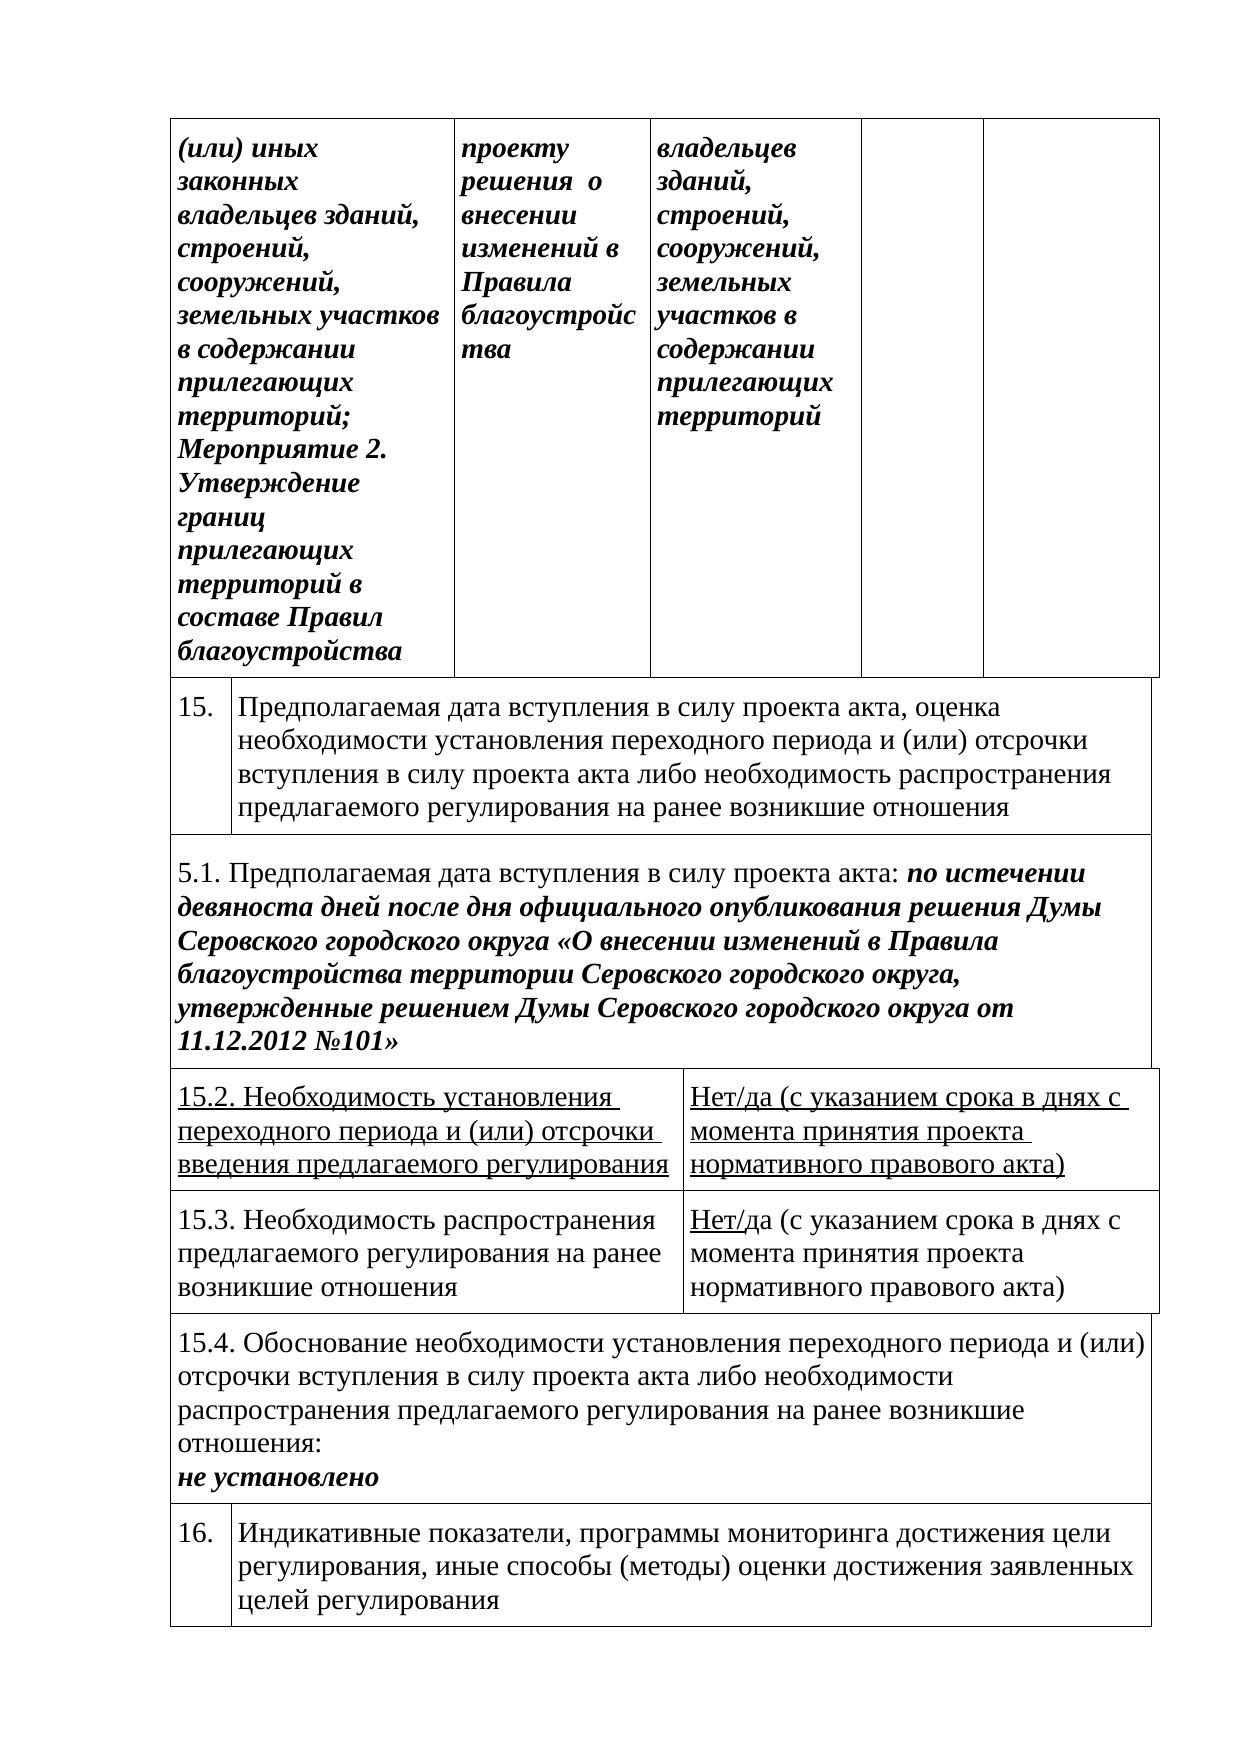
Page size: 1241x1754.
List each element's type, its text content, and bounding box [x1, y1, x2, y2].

table_cell Индикативные показатели, программы мониторинга достижения цели регулирования, иные способы (методы) оценки достижения заявленных целей регулирования [232, 1504, 1151, 1626]
table_cell Нет/да (с указанием срока в днях с момента принятия проекта нормативного правового акта) [684, 1191, 1159, 1313]
table_cell Предполагаемая дата вступления в силу проекта акта, оценка необходимости установления переходного периода и (или) отсрочки вступления в силу проекта акта либо необходимость распространения предлагаемого регулирования на ранее возникшие отношения [232, 678, 1151, 833]
table_cell 15. [171, 678, 231, 833]
table_cell 15.2. Необходимость установления переходного периода и (или) отсрочки введения предлагаемого регулирования [171, 1069, 683, 1190]
table_cell проекту решения о внесении изменений в Правила благоустройства [455, 119, 650, 677]
table_cell Нет/да (с указанием срока в днях с момента принятия проекта нормативного правового акта) [684, 1069, 1159, 1190]
table_cell [1152, 678, 1160, 833]
table_cell [1152, 834, 1160, 1067]
table_cell 15.4. Обоснование необходимости установления переходного периода и (или) отсрочки вступления в силу проекта акта либо необходимости распространения предлагаемого регулирования на ранее возникшие отношения: не установлено [171, 1314, 1151, 1503]
table_cell - [984, 119, 1159, 677]
table_cell 15.3. Необходимость распространения предлагаемого регулирования на ранее возникшие отношения [171, 1191, 683, 1313]
table_cell (или) иных законных владельцев зданий, строений, сооружений, земельных участков в содержании прилегающих территорий; Мероприятие 2. Утверждение границ прилегающих территорий в составе Правил благоустройства [171, 119, 454, 677]
table_cell владельцев зданий, строений, сооружений, земельных участков в содержании прилегающих территорий [651, 119, 861, 677]
table_cell [1152, 1314, 1160, 1503]
table_cell - [862, 119, 983, 677]
table_cell 16. [171, 1504, 231, 1626]
table_cell [1152, 1503, 1160, 1626]
table_cell 5.1. Предполагаемая дата вступления в силу проекта акта: по истечении девяноста дней после дня официального опубликования решения Думы Серовского городского округа «О внесении изменений в Правила благоустройства территории Серовского городского округа, утвержденные решением Думы Серовского городского округа от 11.12.2012 №101» [171, 835, 1151, 1067]
